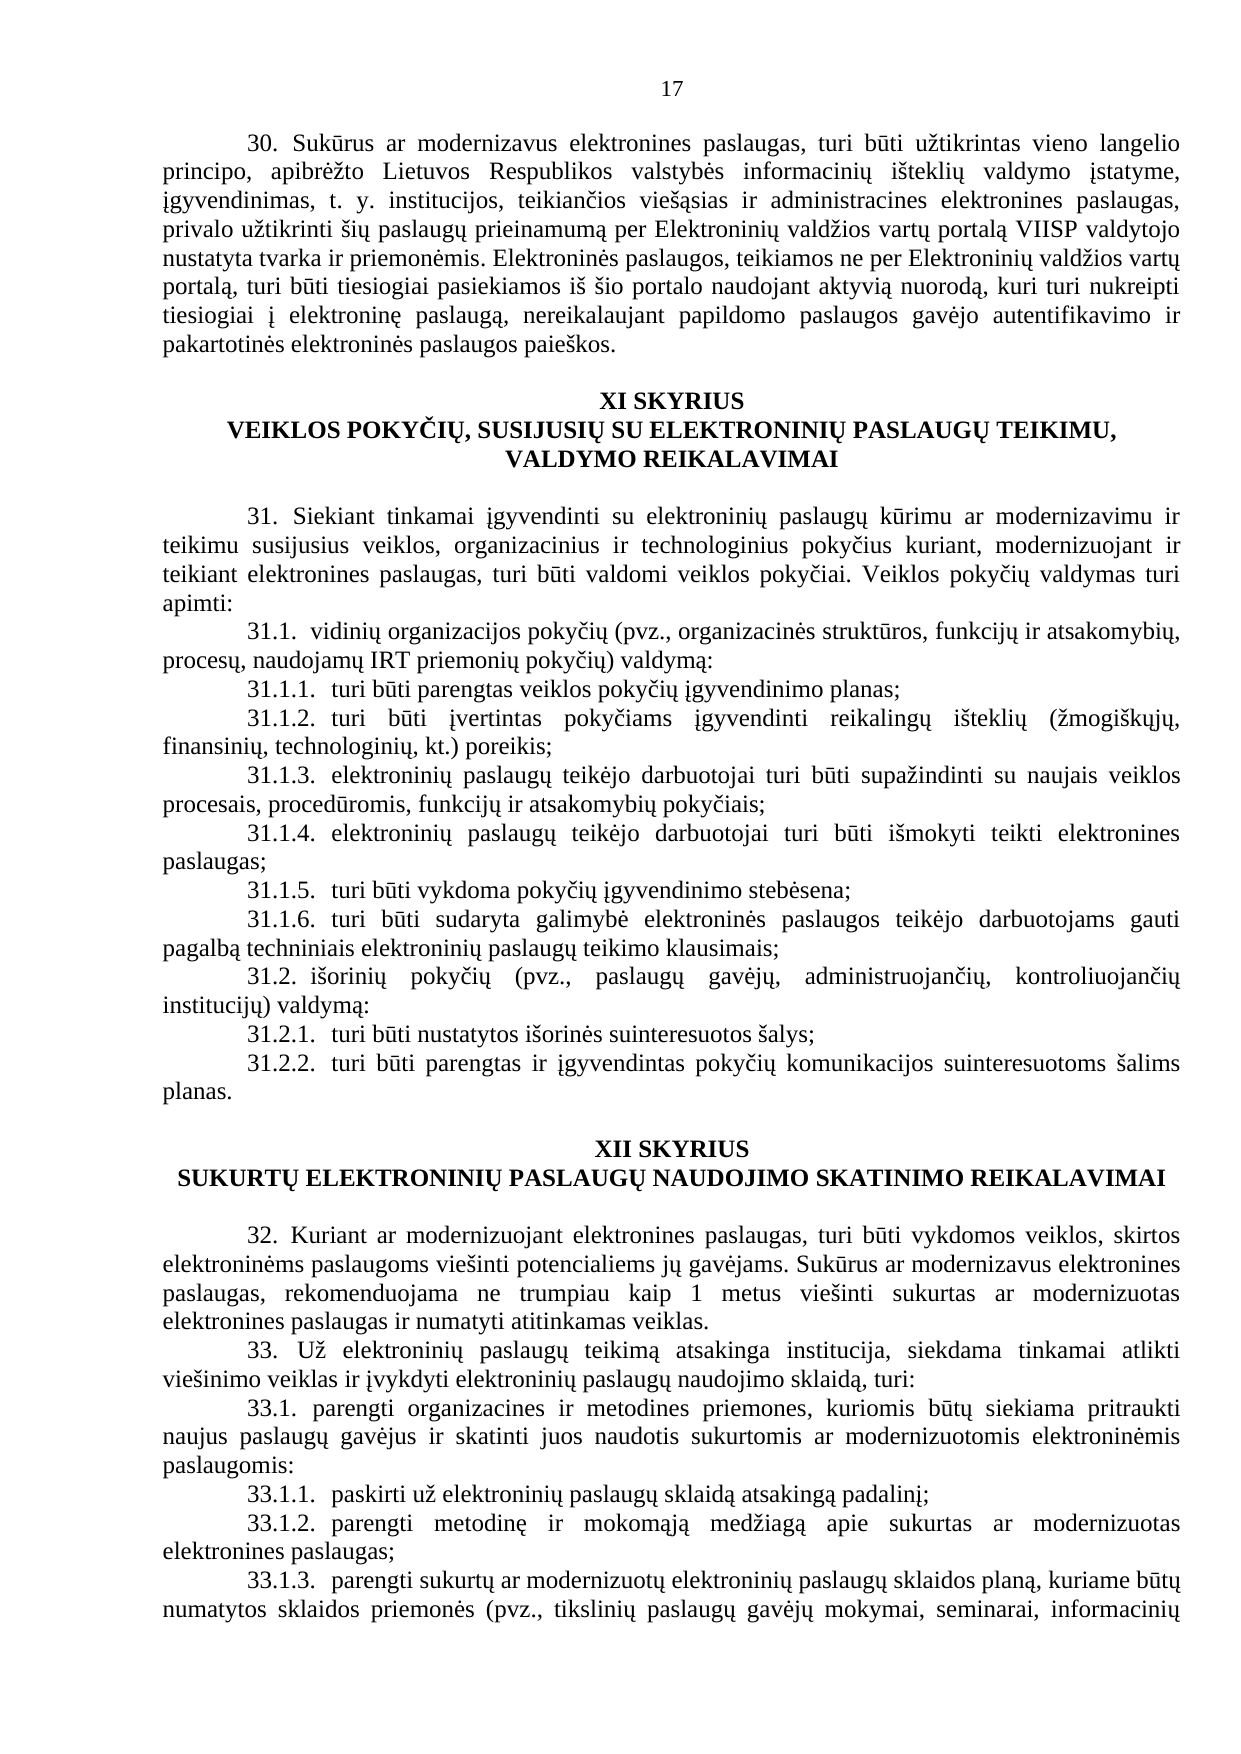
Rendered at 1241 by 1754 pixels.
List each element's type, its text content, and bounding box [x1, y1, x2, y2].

text XI SKYRIUS [162, 386, 1181, 415]
text 30. Sukūrus ar modernizavus elektronines paslaugas, turi būti užtikrintas vieno langelio principo, apibrėžto Lietuvos Respublikos valstybės informacinių išteklių valdymo įstatyme, įgyvendinimas, t. y. institucijos, teikiančios viešąsias ir administracines elektronines paslaugas, privalo užtikrinti šių paslaugų prieinamumą per Elektroninių valdžios vartų portalą VIISP valdytojo nustatyta tvarka ir priemonėmis. Elektroninės paslaugos, teikiamos ne per Elektroninių valdžios vartų portalą, turi būti tiesiogiai pasiekiamos iš šio portalo naudojant aktyvią nuorodą, kuri turi nukreipti tiesiogiai į elektroninę paslaugą, nereikalaujant papildomo paslaugos gavėjo autentifikavimo ir pakartotinės elektroninės paslaugos paieškos. [162, 128, 1181, 358]
text VEIKLOS POKYČIŲ, SUSIJUSIŲ SU ELEKTRONINIŲ PASLAUGŲ TEIKIMU, VALDYMO REIKALAVIMAI [162, 415, 1181, 473]
text 33.1. parengti organizacines ir metodines priemones, kuriomis būtų siekiama pritraukti naujus paslaugų gavėjus ir skatinti juos naudotis sukurtomis ar modernizuotomis elektroninėmis paslaugomis: [162, 1393, 1181, 1479]
text 31.2. išorinių pokyčių (pvz., paslaugų gavėjų, administruojančių, kontroliuojančių institucijų) valdymą: [162, 961, 1181, 1019]
text 31.1.1. turi būti parengtas veiklos pokyčių įgyvendinimo planas; [162, 674, 1181, 703]
text 31.2.1. turi būti nustatytos išorinės suinteresuotos šalys; [162, 1019, 1181, 1048]
text SUKURTŲ ELEKTRONINIŲ PASLAUGŲ NAUDOJIMO SKATINIMO REIKALAVIMAI [162, 1163, 1181, 1191]
text 31.1.4. elektroninių paslaugų teikėjo darbuotojai turi būti išmokyti teikti elektronines paslaugas; [162, 818, 1181, 875]
text 31.1.2. turi būti įvertintas pokyčiams įgyvendinti reikalingų išteklių (žmogiškųjų, finansinių, technologinių, kt.) poreikis; [162, 703, 1181, 760]
text 31.1.5. turi būti vykdoma pokyčių įgyvendinimo stebėsena; [162, 875, 1181, 904]
text 32. Kuriant ar modernizuojant elektronines paslaugas, turi būti vykdomos veiklos, skirtos elektroninėms paslaugoms viešinti potencialiems jų gavėjams. Sukūrus ar modernizavus elektronines paslaugas, rekomenduojama ne trumpiau kaip 1 metus viešinti sukurtas ar modernizuotas elektronines paslaugas ir numatyti atitinkamas veiklas. [162, 1220, 1181, 1335]
text 33. Už elektroninių paslaugų teikimą atsakinga institucija, siekdama tinkamai atlikti viešinimo veiklas ir įvykdyti elektroninių paslaugų naudojimo sklaidą, turi: [162, 1335, 1181, 1393]
text 33.1.2. parengti metodinę ir mokomąją medžiagą apie sukurtas ar modernizuotas elektronines paslaugas; [162, 1508, 1181, 1565]
text 31.1.3. elektroninių paslaugų teikėjo darbuotojai turi būti supažindinti su naujais veiklos procesais, procedūromis, funkcijų ir atsakomybių pokyčiais; [162, 760, 1181, 818]
text 33.1.1. paskirti už elektroninių paslaugų sklaidą atsakingą padalinį; [162, 1479, 1181, 1508]
text XII SKYRIUS [162, 1134, 1181, 1163]
text 33.1.3. parengti sukurtų ar modernizuotų elektroninių paslaugų sklaidos planą, kuriame būtų numatytos sklaidos priemonės (pvz., tikslinių paslaugų gavėjų mokymai, seminarai, informacinių [162, 1565, 1181, 1623]
text 31. Siekiant tinkamai įgyvendinti su elektroninių paslaugų kūrimu ar modernizavimu ir teikimu susijusius veiklos, organizacinius ir technologinius pokyčius kuriant, modernizuojant ir teikiant elektronines paslaugas, turi būti valdomi veiklos pokyčiai. Veiklos pokyčių valdymas turi apimti: [162, 501, 1181, 616]
text 31.2.2. turi būti parengtas ir įgyvendintas pokyčių komunikacijos suinteresuotoms šalims planas. [162, 1048, 1181, 1105]
text 31.1.6. turi būti sudaryta galimybė elektroninės paslaugos teikėjo darbuotojams gauti pagalbą techniniais elektroninių paslaugų teikimo klausimais; [162, 904, 1181, 961]
text 31.1. vidinių organizacijos pokyčių (pvz., organizacinės struktūros, funkcijų ir atsakomybių, procesų, naudojamų IRT priemonių pokyčių) valdymą: [162, 616, 1181, 674]
